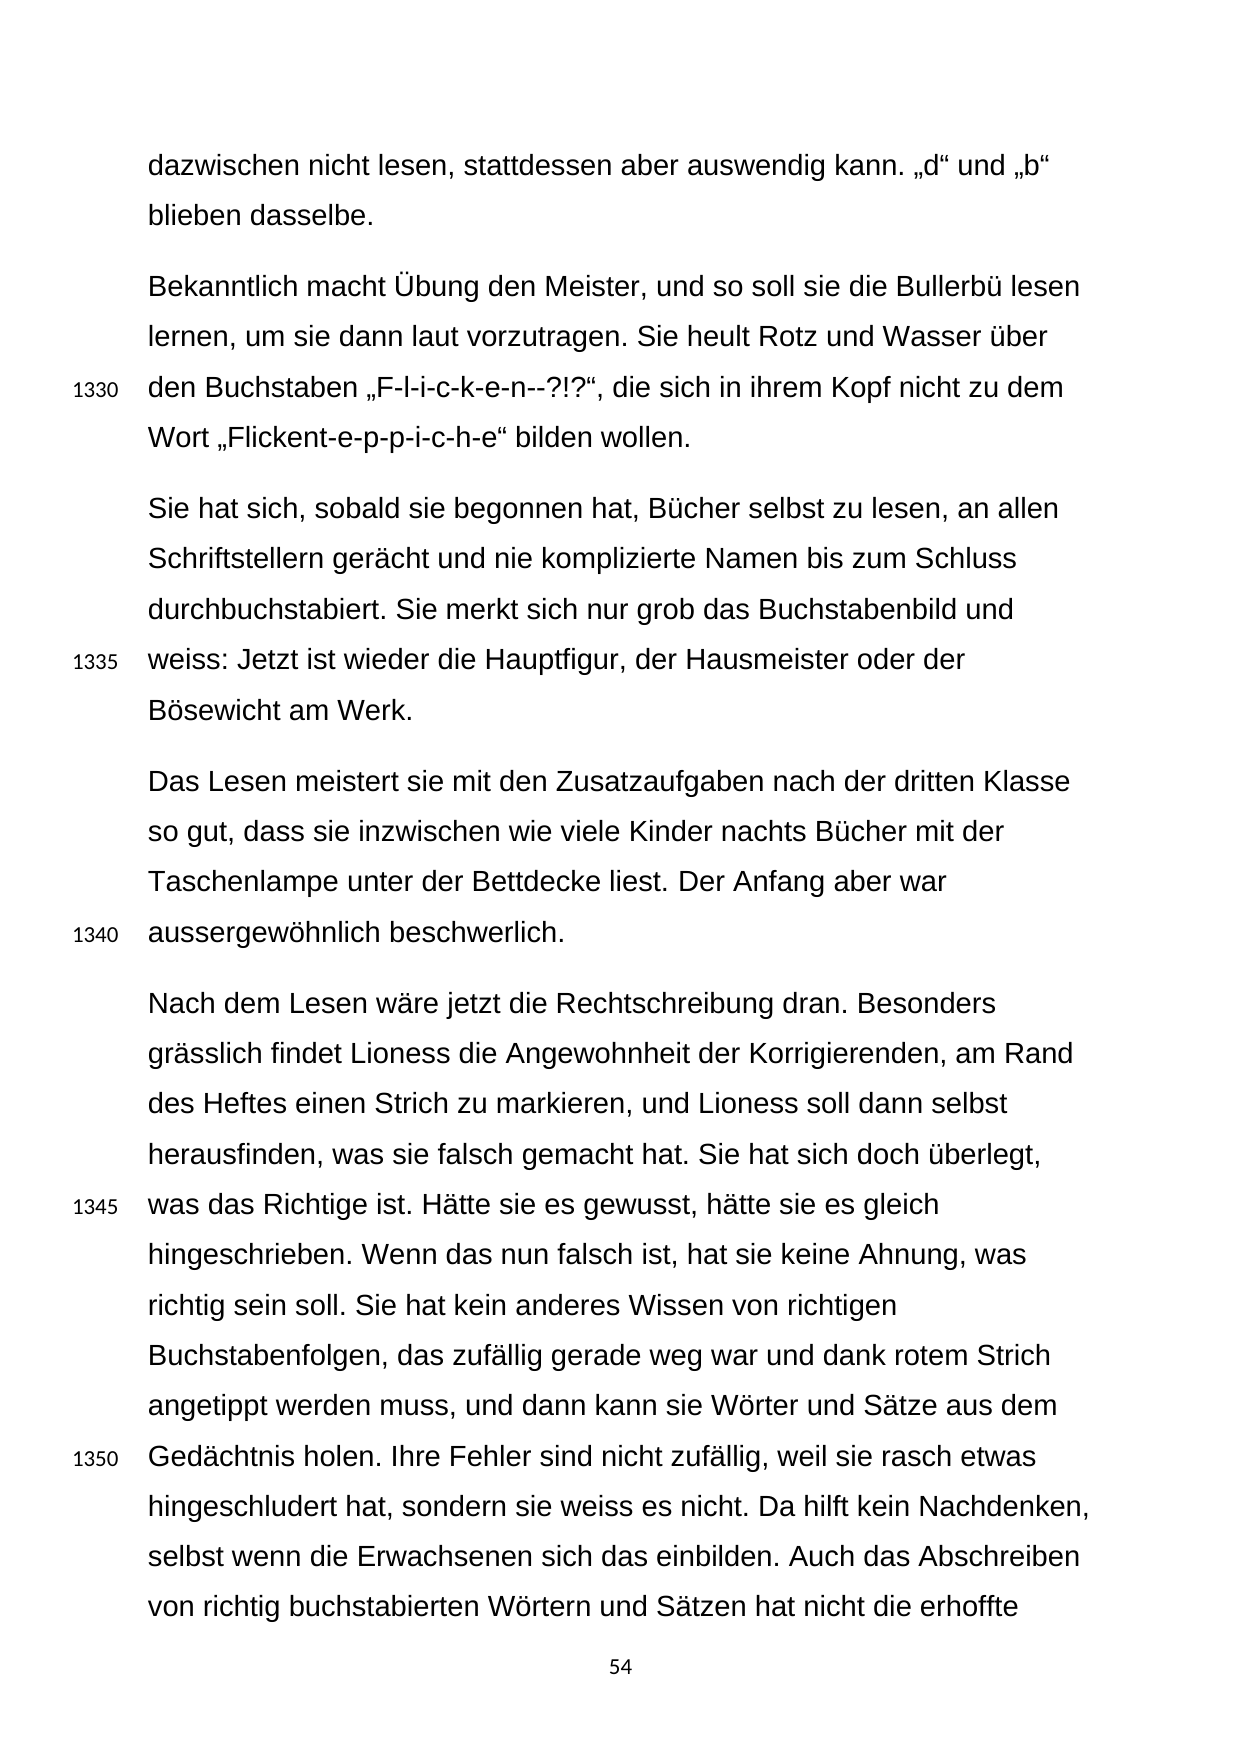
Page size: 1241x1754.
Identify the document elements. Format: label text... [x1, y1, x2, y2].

text Bekanntlich macht Übung den Meister, und so soll sie die Bullerbü lesen lernen, um sie dann laut vorzutragen. Sie heult Rotz und Wasser über den Buchstaben „F-l-i-c-k-e-n--?!?“, die sich in ihrem Kopf nicht zu dem Wort „Flickent-e-p-p-i-c-h-e“ bilden wollen. [148, 269, 1092, 454]
text dazwischen nicht lesen, stattdessen aber auswendig kann. „d“ und „b“ blieben dasselbe. [148, 148, 1092, 232]
text Sie hat sich, sobald sie begonnen hat, Bücher selbst zu lesen, an allen Schriftstellern gerächt und nie komplizierte Namen bis zum Schluss durchbuchstabiert. Sie merkt sich nur grob das Buchstabenbild und weiss: Jetzt ist wieder die Hauptfigur, der Hausmeister oder der Bösewicht am Werk. [148, 491, 1092, 726]
text Das Lesen meistert sie mit den Zusatzaufgaben nach der dritten Klasse so gut, dass sie inzwischen wie viele Kinder nachts Bücher mit der Taschenlampe unter der Bettdecke liest. Der Anfang aber war aussergewöhnlich beschwerlich. [148, 764, 1092, 948]
text Nach dem Lesen wäre jetzt die Rechtschreibung dran. Besonders grässlich findet Lioness die Angewohnheit der Korrigierenden, am Rand des Heftes einen Strich zu markieren, und Lioness soll dann selbst herausfinden, was sie falsch gemacht hat. Sie hat sich doch überlegt, was das Richtige ist. Hätte sie es gewusst, hätte sie es gleich hingeschrieben. Wenn das nun falsch ist, hat sie keine Ahnung, was richtig sein soll. Sie hat kein anderes Wissen von richtigen Buchstabenfolgen, das zufällig gerade weg war und dank rotem Strich angetippt werden muss, und dann kann sie Wörter und Sätze aus dem Gedächtnis holen. Ihre Fehler sind nicht zufällig, weil sie rasch etwas hingeschludert hat, sondern sie weiss es nicht. Da hilft kein Nachdenken, selbst wenn die Erwachsenen sich das einbilden. Auch das Abschreiben von richtig buchstabierten Wörtern und Sätzen hat nicht die erhoffte [148, 986, 1092, 1623]
